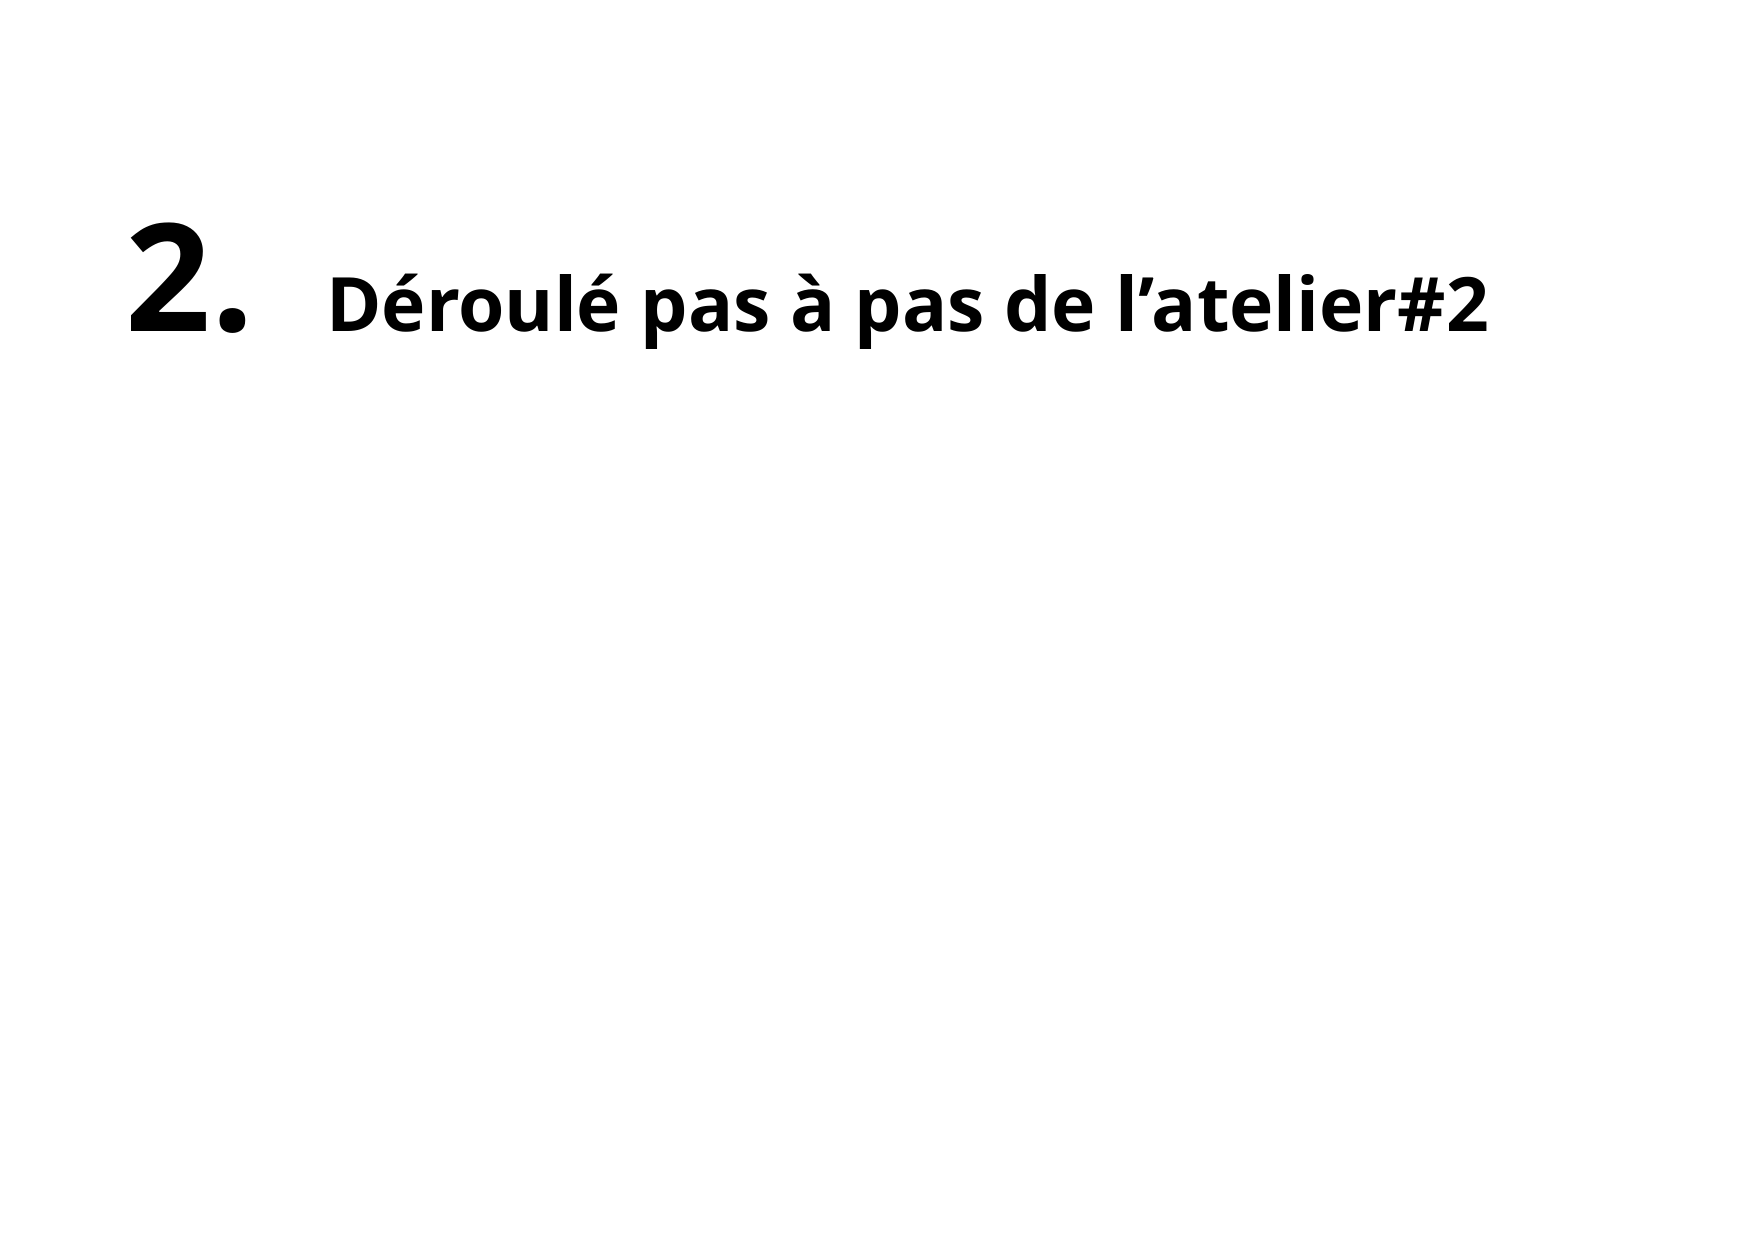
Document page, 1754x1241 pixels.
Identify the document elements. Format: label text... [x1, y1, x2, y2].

subtitle Déroulé pas à pas de l’atelier#2 [125, 172, 1636, 376]
